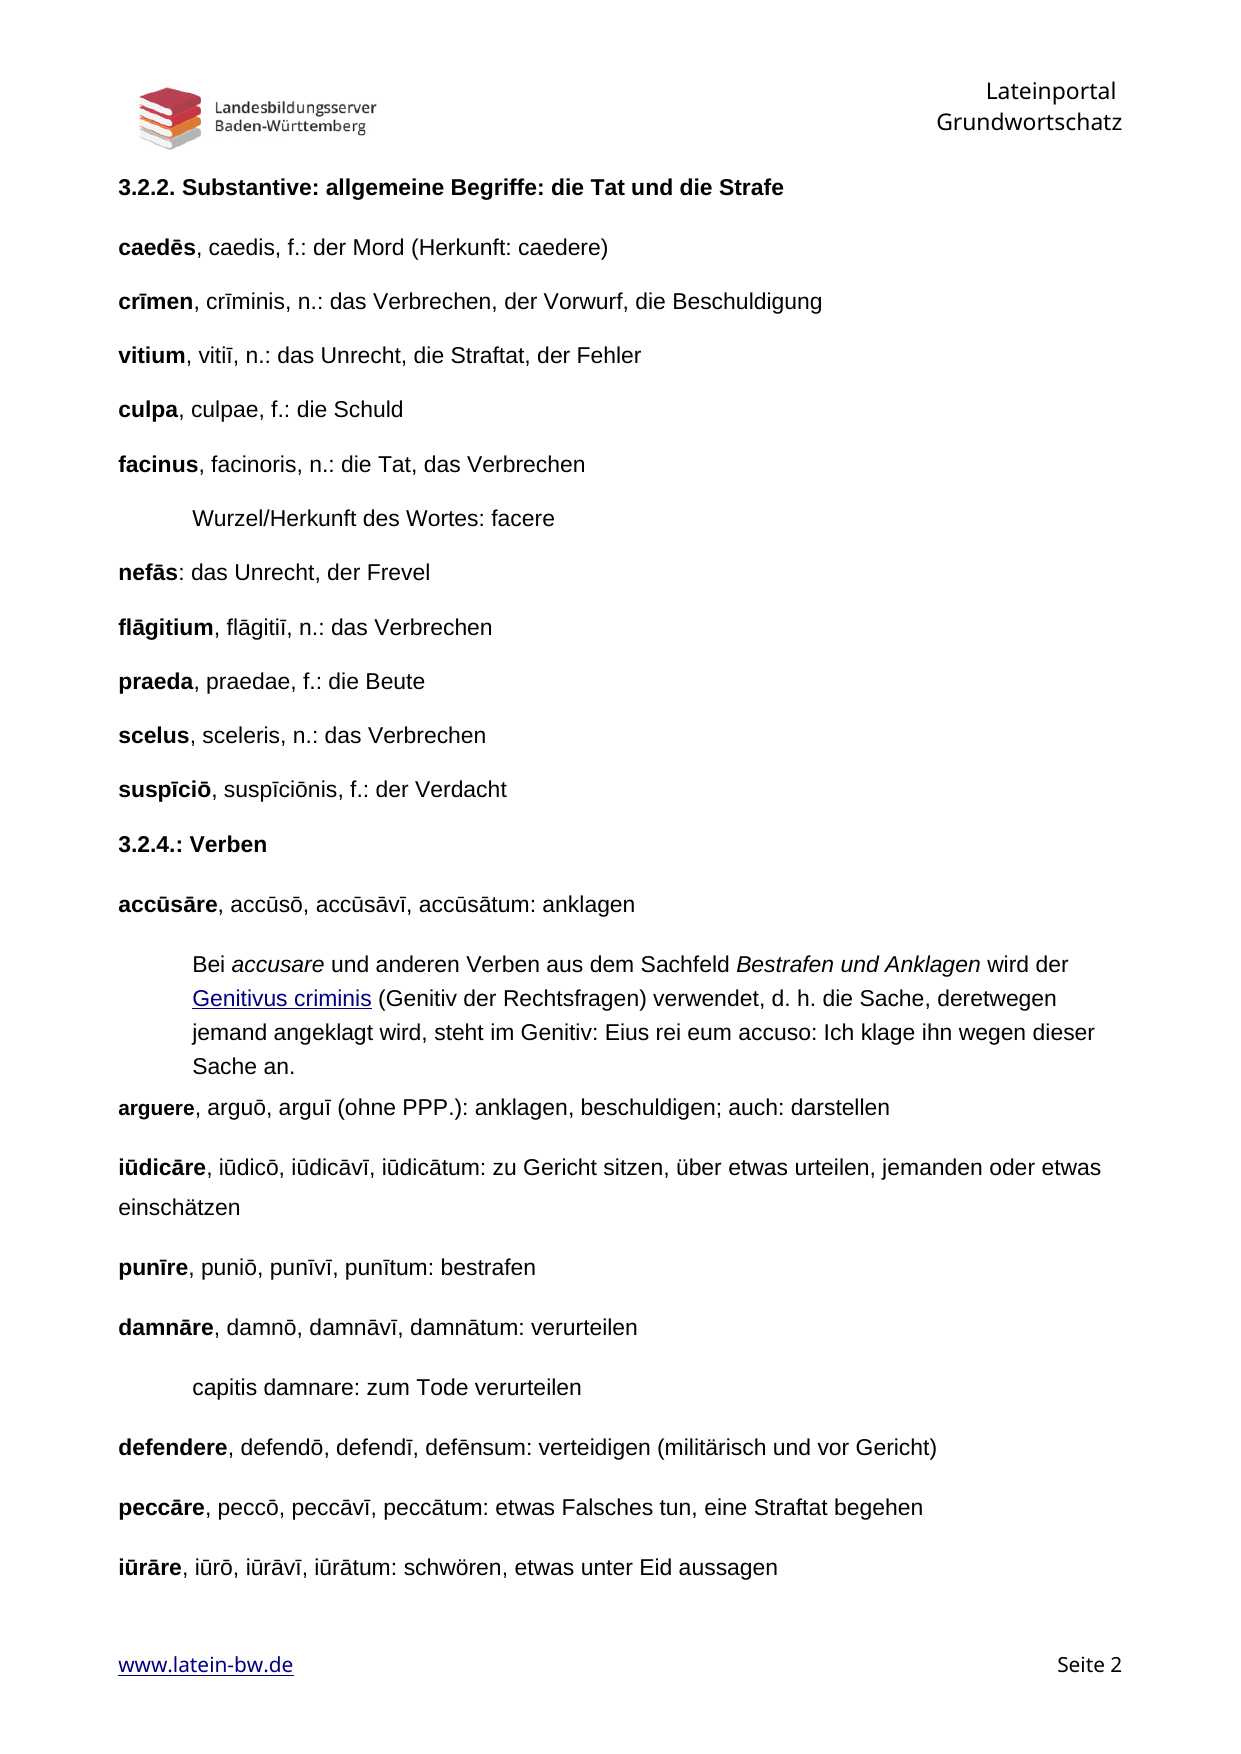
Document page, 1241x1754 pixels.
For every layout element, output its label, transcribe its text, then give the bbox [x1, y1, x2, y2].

text punīre, puniō, punīvī, punītum: bestrafen [118, 1254, 1122, 1280]
text iūdicāre, iūdicō, iūdicāvī, iūdicātum: zu Gericht sitzen, über etwas urteilen, jemanden oder etwas einschätzen [118, 1154, 1122, 1220]
text arguere, arguō, arguī (ohne PPP.): anklagen, beschuldigen; auch: darstellen [118, 1094, 1122, 1120]
text defendere, defendō, defendī, defēnsum: verteidigen (militärisch und vor Gericht) [118, 1434, 1122, 1460]
text 3.2.2. Substantive: allgemeine Begriffe: die Tat und die Strafe [118, 173, 1122, 200]
text crīmen, crīminis, n.: das Verbrechen, der Vorwurf, die Beschuldigung [118, 288, 1122, 314]
text Bei accusare und anderen Verben aus dem Sachfeld Bestrafen und Anklagen wird der Genitivus criminis (Genitiv der Rechtsfragen) verwendet, d. h. die Sache, deretwegen jemand angeklagt wird, steht im Genitiv: Eius rei eum accuso: Ich klage ihn wegen dieser Sache an. [192, 951, 1122, 1080]
text facinus, facinoris, n.: die Tat, das Verbrechen [118, 451, 1122, 477]
text iūrāre, iūrō, iūrāvī, iūrātum: schwören, etwas unter Eid aussagen [118, 1554, 1122, 1581]
text damnāre, damnō, damnāvī, damnātum: verurteilen [118, 1314, 1122, 1340]
text Wurzel/Herkunft des Wortes: facere [192, 505, 1122, 531]
text praeda, praedae, f.: die Beute [118, 668, 1122, 694]
text scelus, sceleris, n.: das Verbrechen [118, 722, 1122, 748]
text culpa, culpae, f.: die Schuld [118, 396, 1122, 423]
text flāgitium, flāgitiī, n.: das Verbrechen [118, 613, 1122, 640]
text caedēs, caedis, f.: der Mord (Herkunft: caedere) [118, 234, 1122, 260]
text accūsāre, accūsō, accūsāvī, accūsātum: anklagen [118, 891, 1122, 917]
text suspīciō, suspīciōnis, f.: der Verdacht [118, 776, 1122, 803]
text capitis damnare: zum Tode verurteilen [192, 1374, 1122, 1400]
text 3.2.4.: Verben [118, 831, 1122, 857]
text peccāre, peccō, peccāvī, peccātum: etwas Falsches tun, eine Straftat begehen [118, 1494, 1122, 1521]
picture [129, 76, 380, 157]
text vitium, vitiī, n.: das Unrecht, die Straftat, der Fehler [118, 342, 1122, 368]
text nefās: das Unrecht, der Frevel [118, 559, 1122, 586]
